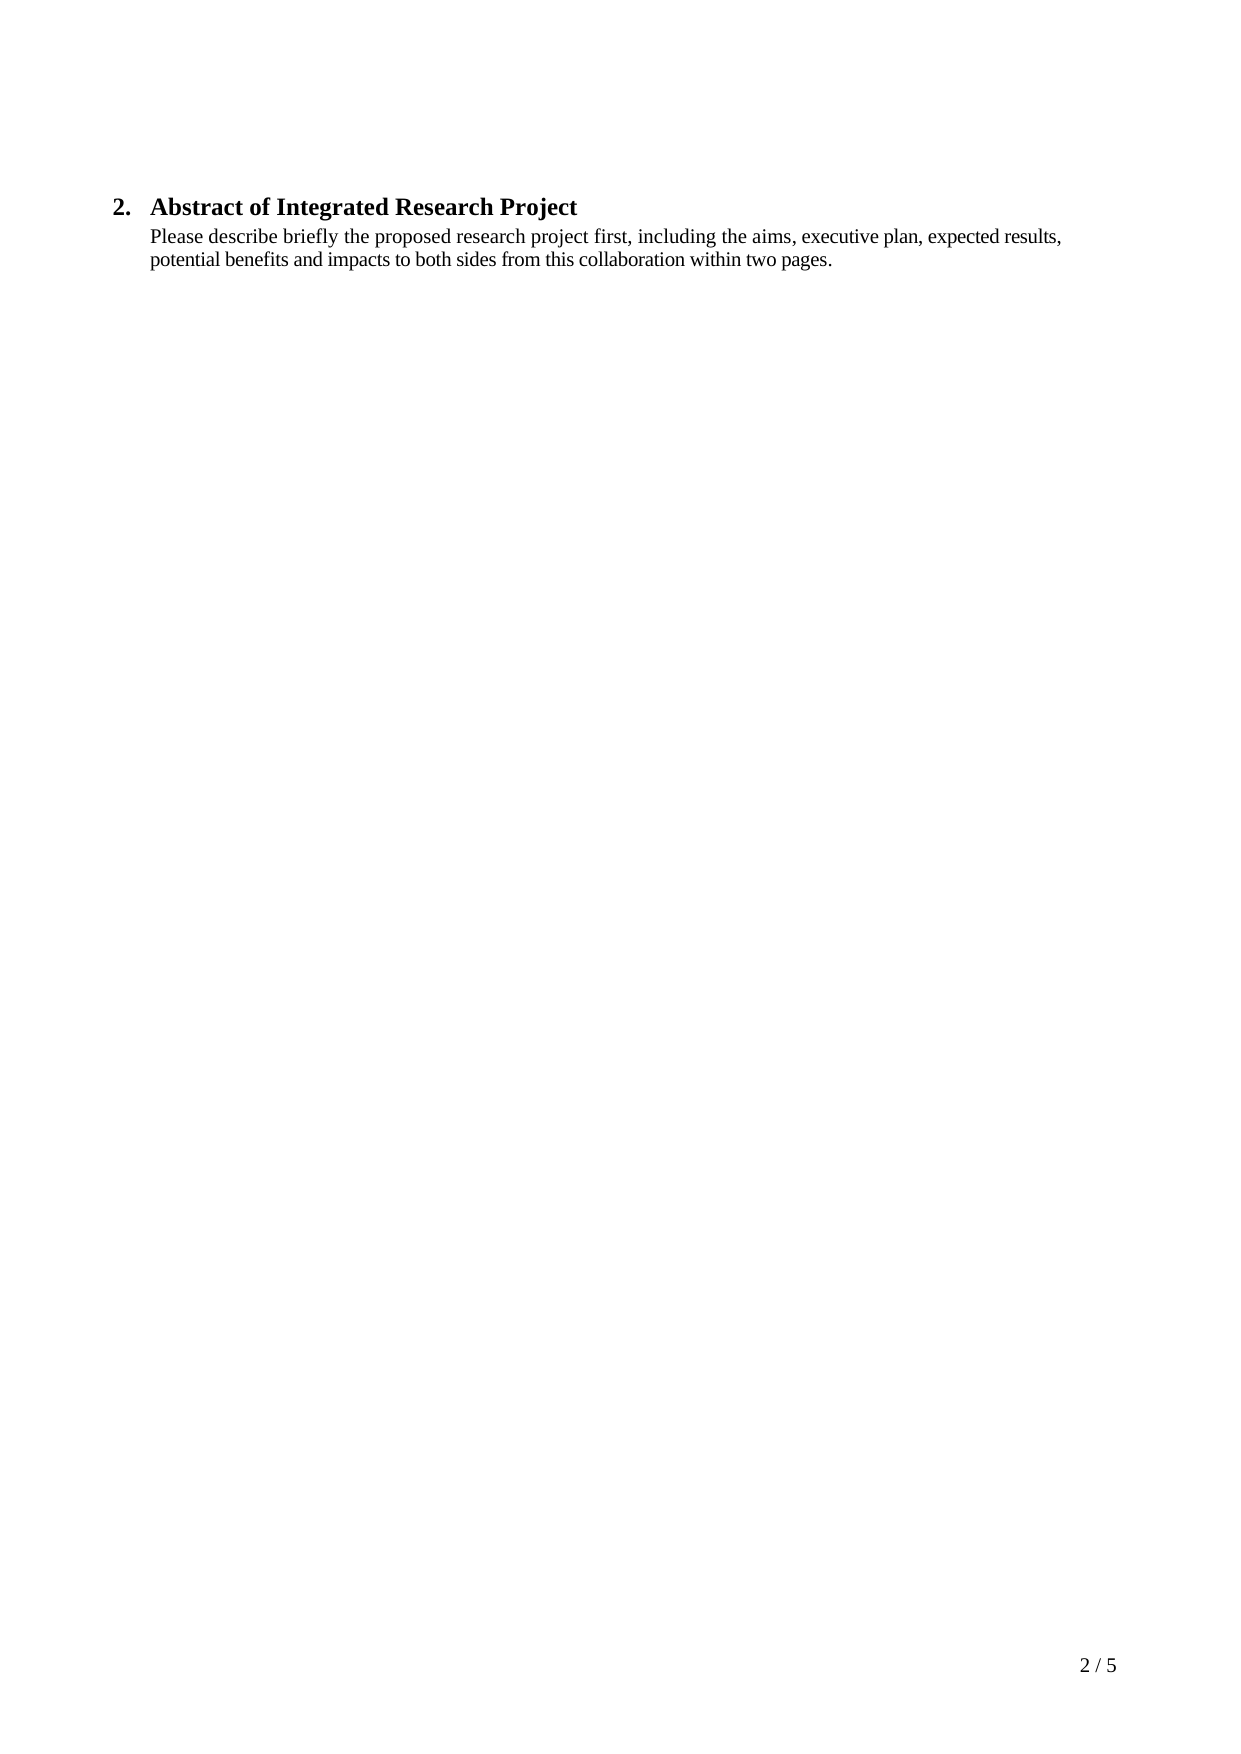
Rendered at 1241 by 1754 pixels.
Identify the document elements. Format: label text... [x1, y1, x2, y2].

text Please describe briefly the proposed research project first, including the aims, executive plan, expected results, potential benefits and impacts to both sides from this collaboration within two pages. [150, 225, 1128, 271]
subtitle Abstract of Integrated Research Project [112, 188, 1128, 225]
